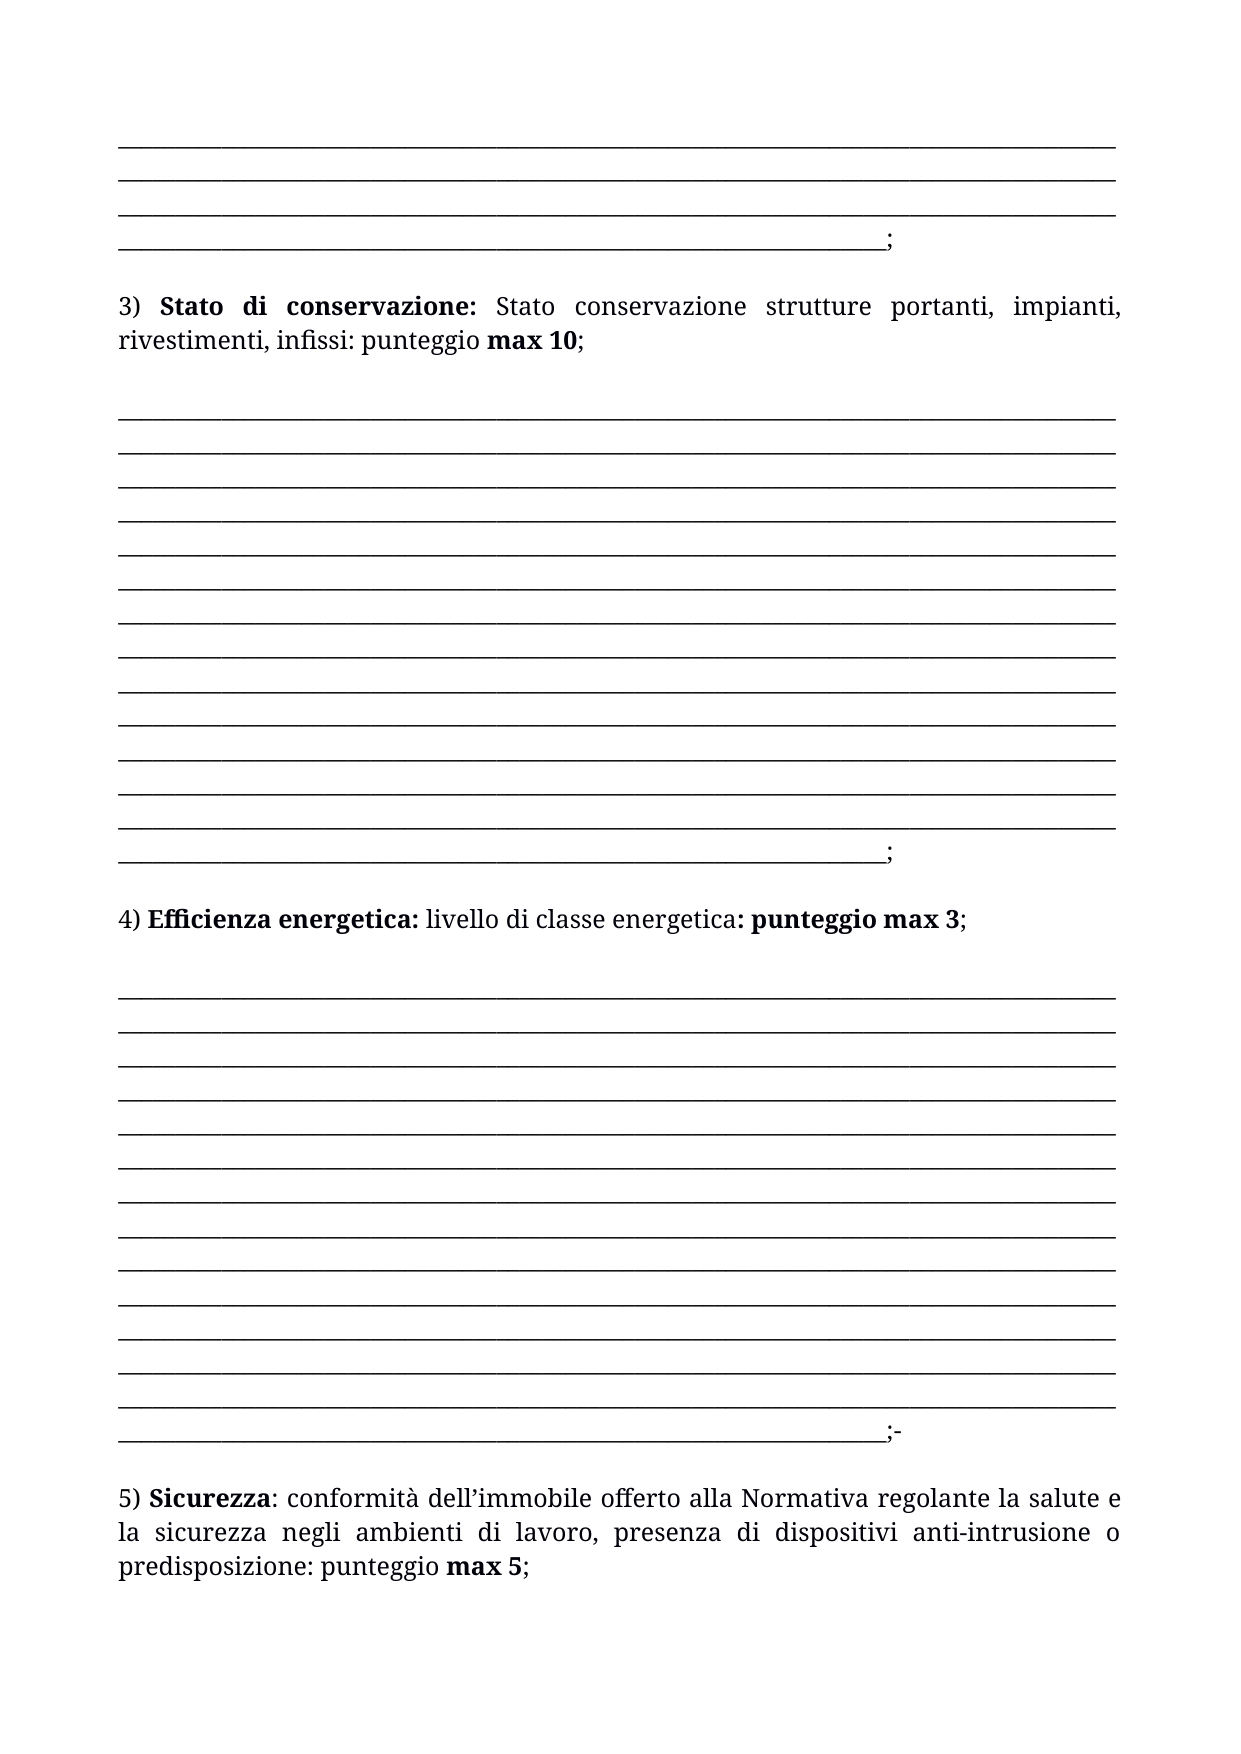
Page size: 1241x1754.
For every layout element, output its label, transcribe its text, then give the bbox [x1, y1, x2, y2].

text ______________________________________________________________________________________________________________________________________________________________________________________________________________________________________________________________________________________________________________________________________________________________________________________________________________________________________________________________________________________________________________________________________________________________________________________________________________________________________________________________________________________________________________________________________________________________________________________________________________________________________________________________________________________________________________________________________________________________________________________________________________________________________________________________________________________________________________________________________________________________________________________________________________________________________________;- [118, 970, 1122, 1447]
text 3) Stato di conservazione: Stato conservazione strutture portanti, impianti, rivestimenti, infissi: punteggio max 10; [118, 288, 1122, 357]
text 5) Sicurezza: conformità dell’immobile offerto alla Normativa regolante la salute e la sicurezza negli ambienti di lavoro, presenza di dispositivi anti-intrusione o predisposizione: punteggio max 5; [118, 1481, 1122, 1583]
list ______________________________________________________________________________________________________________________________________________________________________________________________________________________________________________________________________________________________________________________________________________________________________________________________________________________________________________________________________________________________________________________________________________________________________________________________________________________________________________________________________________________________________________________________________________________________________________________________________________________________________________________________________________________________________________________________________________________________________________________________________________________________________________________________________________________________________________________________________________________________________________________________________________________________________________; [118, 391, 1122, 867]
text 4) Efficienza energetica: livello di classe energetica: punteggio max 3; [118, 902, 1122, 936]
list ________________________________________________________________________________________________________________________________________________________________________________________________________________________________________________________________________________________________________________________________________; [118, 118, 1122, 254]
